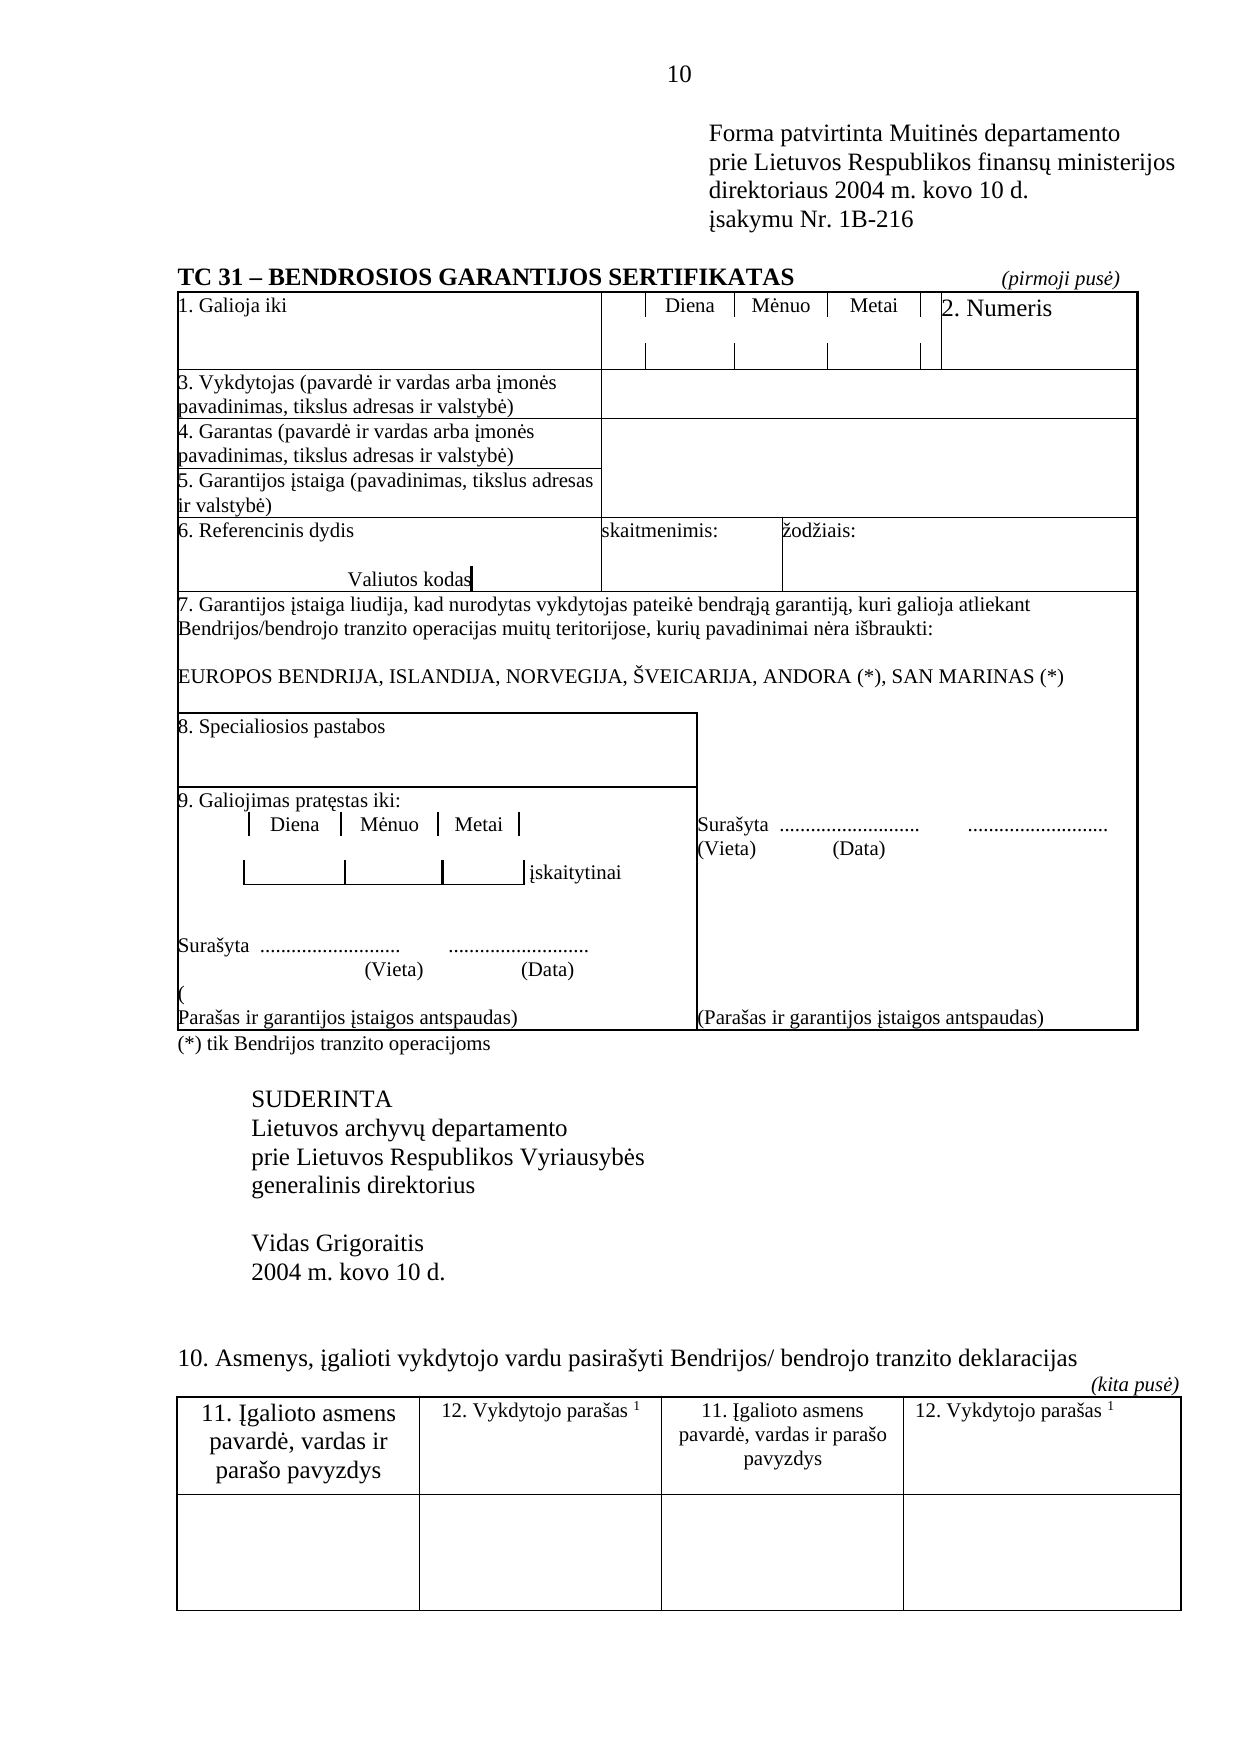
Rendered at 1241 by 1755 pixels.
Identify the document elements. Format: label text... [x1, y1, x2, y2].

table_cell [698, 957, 1136, 981]
table_header 12. Vykdytojo parašas 1 [420, 1398, 661, 1494]
table_cell [179, 884, 696, 909]
text TC 31 – BENDROSIOS GARANTIJOS SERTIFIKATAS (pirmoji pusė) [177, 262, 1181, 291]
table_cell Metai [439, 812, 518, 836]
table_cell [828, 343, 920, 369]
table_cell 4. Garantas (pavardė ir vardas arba įmonės pavadinimas, tikslus adresas ir valstybė) [179, 419, 601, 467]
table_cell [179, 909, 696, 933]
text įsakymu Nr. 1B-216 [177, 204, 1181, 233]
text generalinis direktorius [177, 1170, 1181, 1199]
table_cell [179, 860, 243, 884]
text direktoriaus 2004 m. kovo 10 d. [177, 176, 1181, 204]
text (kita pusė) [177, 1372, 1181, 1396]
table_cell [698, 884, 1136, 909]
table_cell [698, 933, 1136, 957]
table_cell [444, 860, 523, 884]
text 2004 m. kovo 10 d. [177, 1257, 1181, 1285]
table_cell [735, 343, 827, 369]
table_cell Mėnuo [342, 812, 437, 836]
table_cell [602, 419, 1136, 467]
table_cell [520, 812, 696, 836]
table_cell [662, 1495, 903, 1610]
text (*) tik Bendrijos tranzito operacijoms [177, 1031, 1181, 1055]
table_header 11. Įgalioto asmens pavardė, vardas ir parašo pavyzdys [662, 1398, 903, 1494]
table_cell Surašyta ........................... ........................... [179, 933, 696, 957]
table_cell [698, 981, 1136, 1005]
text prie Lietuvos Respublikos Vyriausybės [177, 1142, 1181, 1170]
table_header Diena [646, 293, 734, 317]
table_cell [473, 566, 601, 591]
table_cell 3. Vykdytojas (pavardė ir vardas arba įmonės pavadinimas, tikslus adresas ir valstybė) [179, 370, 601, 418]
text Forma patvirtinta Muitinės departamento [709, 118, 1181, 147]
table_header 11. Įgalioto asmens pavardė, vardas ir parašo pavyzdys [178, 1398, 419, 1494]
table_cell [420, 1495, 661, 1610]
table_cell [602, 370, 1136, 418]
text 10. Asmenys, įgalioti vykdytojo vardu pasirašyti Bendrijos/ bendrojo tranzito deklaracijas [177, 1343, 1181, 1372]
table_cell [921, 343, 941, 369]
table_cell [698, 860, 1136, 884]
table_cell [698, 786, 1136, 812]
table_cell 5. Garantijos įstaiga (pavadinimas, tikslus adresas ir valstybė) [179, 469, 601, 517]
text prie Lietuvos Respublikos finansų ministerijos [177, 147, 1181, 176]
table_header 2. Numeris [942, 293, 1136, 369]
text Lietuvos archyvų departamento [177, 1113, 1181, 1142]
table_cell (Parašas ir garantijos įstaigos antspaudas) [698, 1005, 1136, 1029]
table_cell žodžiais: [783, 518, 1136, 591]
table_header [921, 293, 941, 317]
table_cell [602, 317, 941, 343]
table_cell [904, 1495, 1180, 1610]
table_header 1. Galioja iki [179, 293, 601, 369]
table_cell 8. Specialiosios pastabos [179, 714, 696, 786]
table_cell ( [179, 981, 696, 1005]
table_header [602, 293, 645, 317]
table_cell 7. Garantijos įstaiga liudija, kad nurodytas vykdytojas pateikė bendrąją garantiją, kuri galioja atliekant Bendrijos/bendrojo tranzito operacijas muitų teritorijose, kurių pavadinimai nėra išbraukti: EUROPOS BENDRIJA, ISLANDIJA, NORVEGIJA, ŠVEICARIJA, ANDORA (*), SAN MARINAS (*) [179, 592, 1136, 688]
table_header 12. Vykdytojo parašas 1 [904, 1398, 1180, 1494]
table_cell Surašyta ........................... ........................... [698, 812, 1136, 836]
text SUDERINTA [177, 1084, 1181, 1113]
table_cell [602, 343, 645, 369]
table_cell 9. Galiojimas pratęstas iki: [179, 788, 696, 812]
table_cell įskaitytinai [525, 860, 696, 884]
table_cell 6. Referencinis dydis [179, 518, 601, 566]
table_cell Diena [250, 812, 340, 836]
table_cell [602, 468, 1136, 517]
table_cell [178, 1495, 419, 1610]
table_cell [245, 860, 344, 884]
text Vidas Grigoraitis [177, 1228, 1181, 1257]
table_cell [646, 343, 734, 369]
table_header Metai [828, 293, 920, 317]
table_cell [179, 812, 248, 836]
table_cell [698, 712, 1136, 786]
table_cell skaitmenimis: [602, 518, 782, 591]
table_cell Valiutos kodas [179, 566, 470, 591]
table_header Mėnuo [735, 293, 827, 317]
table_cell [179, 836, 696, 860]
table_cell (Vieta) (Data) [698, 836, 1136, 860]
table_cell [697, 688, 1136, 712]
table_cell Parašas ir garantijos įstaigos antspaudas) [179, 1005, 696, 1029]
table_cell [179, 688, 697, 712]
table_cell [698, 909, 1136, 933]
table_cell (Vieta) (Data) [179, 957, 696, 981]
table_cell [346, 860, 441, 884]
